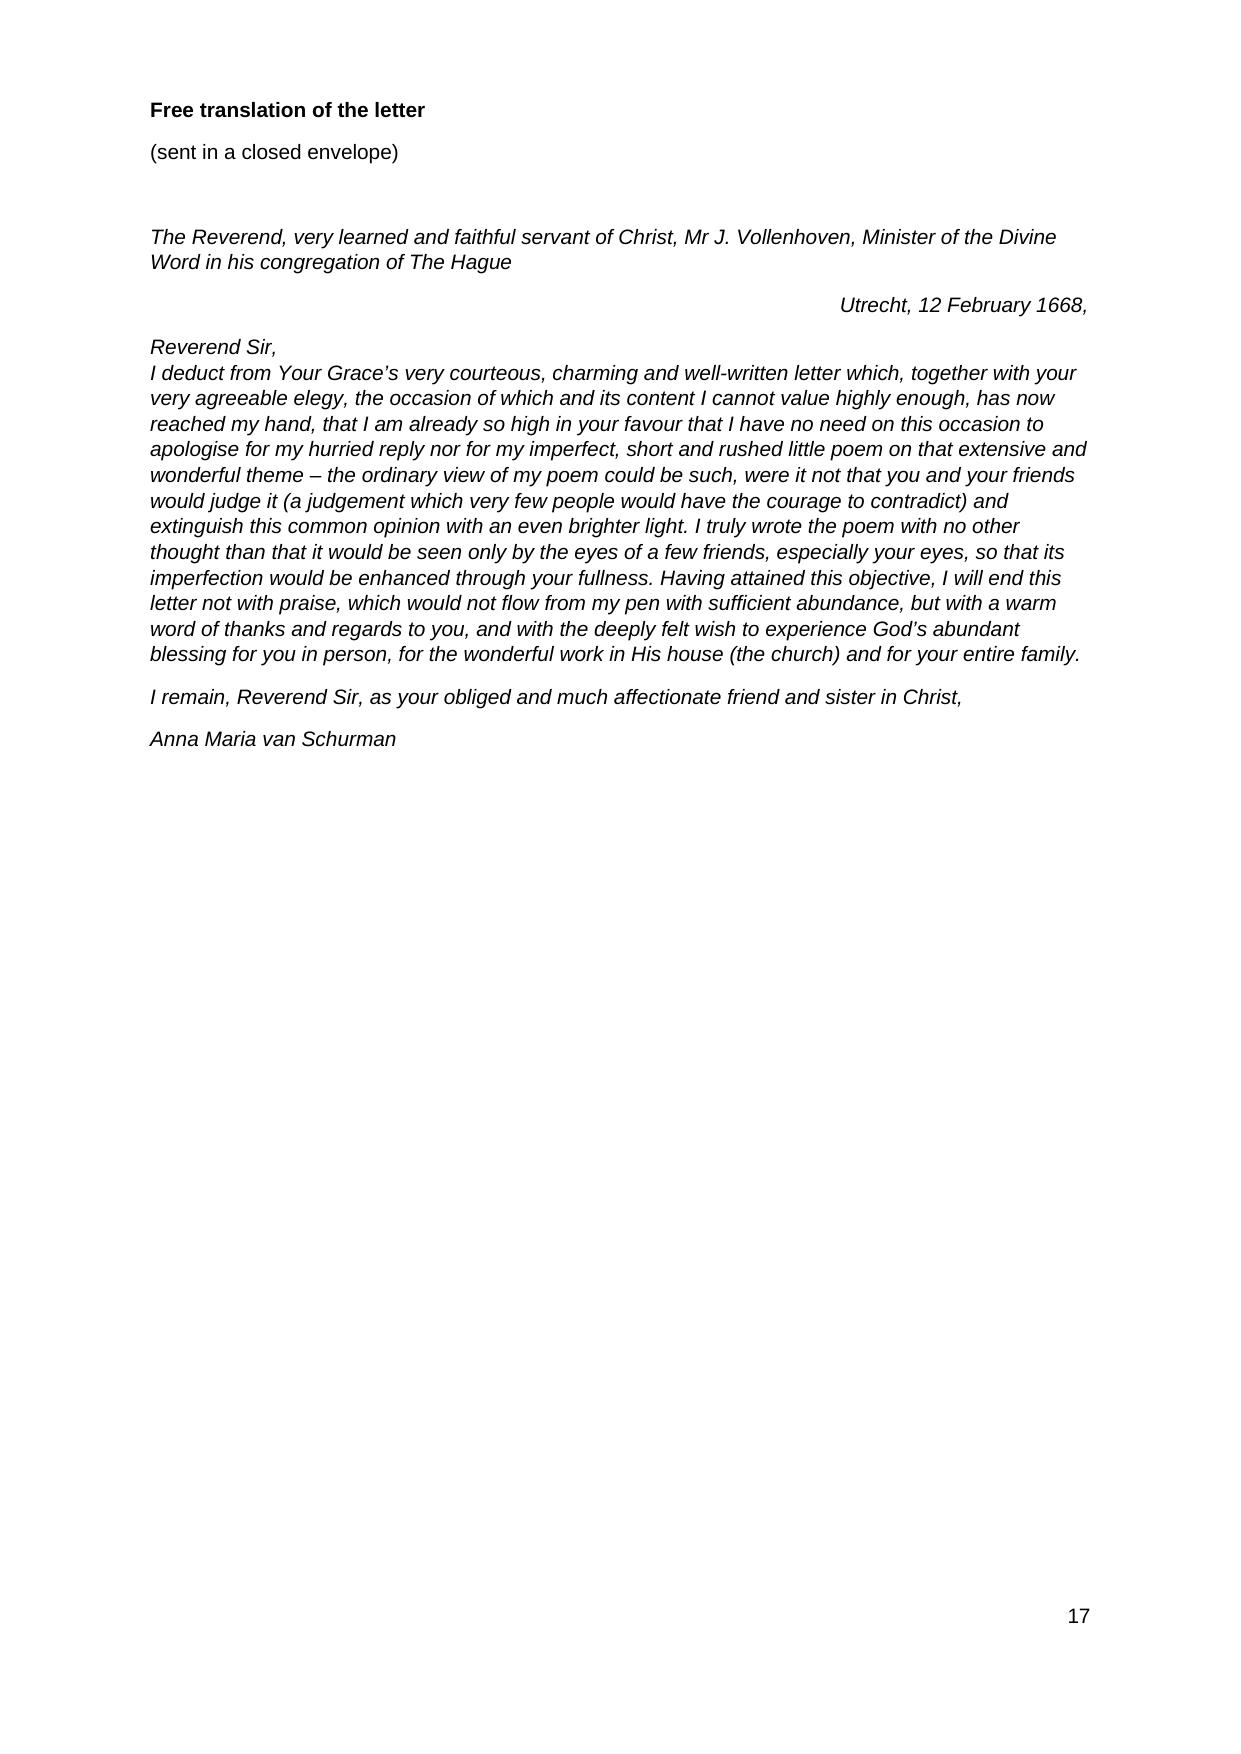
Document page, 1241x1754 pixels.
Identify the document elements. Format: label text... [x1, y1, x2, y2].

text I remain, Reverend Sir, as your obliged and much affectionate friend and sister in Christ, [150, 684, 1090, 708]
text The Reverend, very learned and faithful servant of Christ, Mr J. Vollenhoven, Minister of the Divine Word in his congregation of The Hague [150, 224, 1090, 274]
text (sent in a closed envelope) [150, 140, 1090, 164]
text Anna Maria van Schurman [150, 727, 1090, 751]
text Utrecht, 12 February 1668, [150, 292, 1090, 316]
text Free translation of the letter [150, 98, 1090, 122]
text I deduct from Your Grace’s very courteous, charming and well-written letter which, together with your very agreeable elegy, the occasion of which and its content I cannot value highly enough, has now reached my hand, that I am already so high in your favour that I have no need on this occasion to apologise for my hurried reply nor for my imperfect, short and rushed little poem on that extensive and wonderful theme – the ordinary view of my poem could be such, were it not that you and your friends would judge it (a judgement which very few people would have the courage to contradict) and extinguish this common opinion with an even brighter light. I truly wrote the poem with no other thought than that it would be seen only by the eyes of a few friends, especially your eyes, so that its imperfection would be enhanced through your fullness. Having attained this objective, I will end this letter not with praise, which would not flow from my pen with sufficient abundance, but with a warm word of thanks and regards to you, and with the deeply felt wish to experience God’s abundant blessing for you in person, for the wonderful work in His house (the church) and for your entire family. [150, 360, 1090, 666]
text Reverend Sir, [150, 335, 1090, 359]
